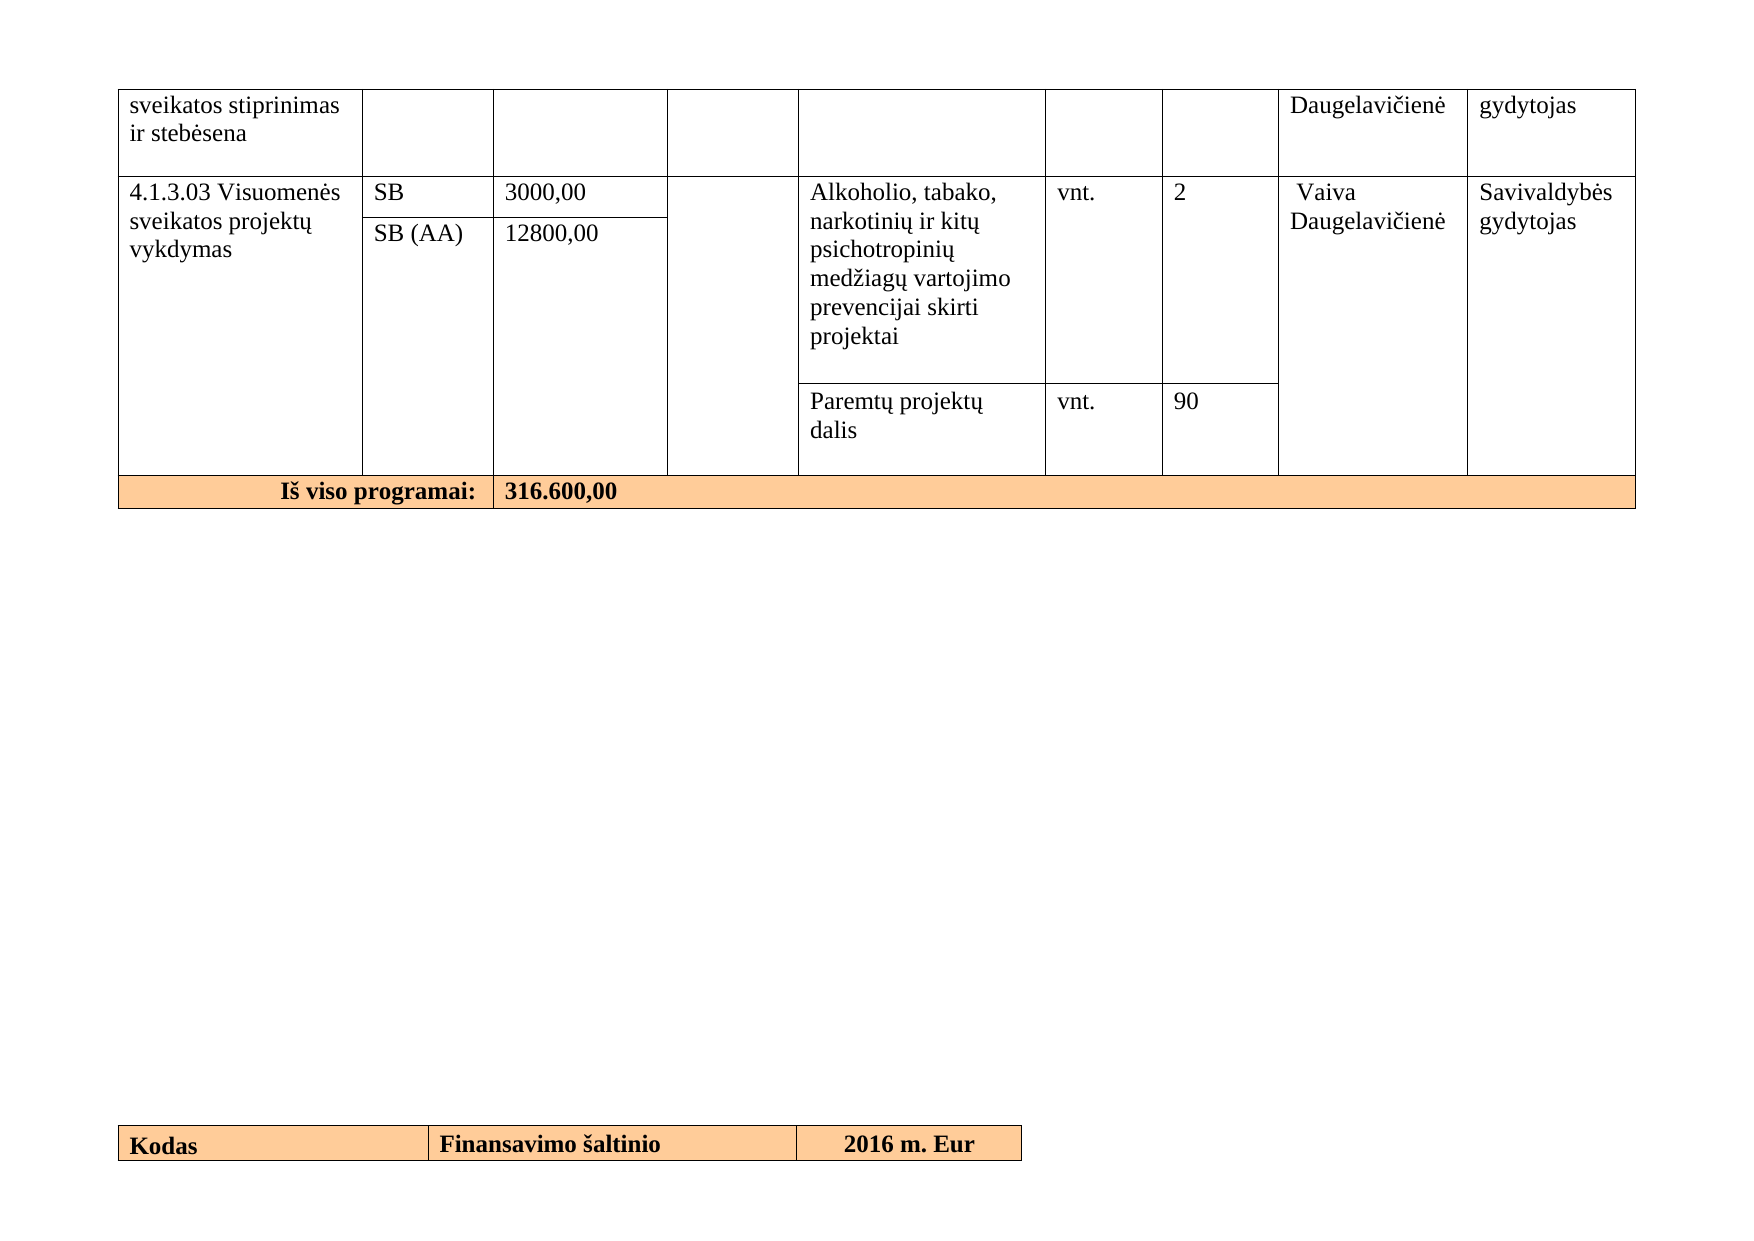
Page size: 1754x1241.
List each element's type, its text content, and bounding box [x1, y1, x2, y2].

table_cell 2 [1163, 177, 1278, 383]
table_cell Alkoholio, tabako, narkotinių ir kitų psichotropinių medžiagų vartojimo prevencijai skirti projektai [799, 177, 1045, 383]
table_cell [668, 177, 798, 475]
table_cell [1162, 1125, 1279, 1160]
table_cell [1022, 1125, 1046, 1160]
table_cell [1162, 509, 1279, 1125]
table_cell [1468, 1125, 1636, 1160]
table_cell vnt. [1046, 177, 1162, 383]
table_cell [363, 90, 493, 176]
table_cell Finansavimo šaltinio [429, 1126, 796, 1160]
table_cell [1279, 1125, 1468, 1160]
table_cell [1046, 90, 1162, 176]
table_cell [1468, 509, 1636, 1125]
table_cell [799, 90, 1045, 176]
table_cell 316.600,00 [494, 476, 1635, 508]
table_cell [494, 90, 667, 176]
table_cell Iš viso programai: [119, 476, 493, 508]
table_cell Paremtų projektų dalis [799, 384, 1045, 475]
table_cell Vaiva Daugelavičienė [1279, 177, 1467, 475]
table_cell [1279, 509, 1468, 1125]
table_cell gydytojas [1468, 90, 1635, 176]
table_cell SB [363, 177, 493, 217]
table_cell sveikatos stiprinimas ir stebėsena [119, 90, 362, 176]
table_cell [1163, 90, 1278, 176]
table_cell Daugelavičienė [1279, 90, 1467, 176]
table_cell SB (AA) [363, 218, 493, 475]
table_cell 3000,00 [494, 177, 667, 217]
table_cell 4.1.3.03 Visuomenės sveikatos projektų vykdymas [119, 177, 362, 475]
table_cell Savivaldybės gydytojas [1468, 177, 1635, 475]
table_cell 2016 m. Eur [797, 1126, 1021, 1160]
table_cell 12800,00 [494, 218, 667, 475]
table_cell [1046, 509, 1162, 1125]
table_cell 90 [1163, 384, 1278, 475]
table_cell [118, 509, 1022, 1125]
table_cell Kodas [119, 1126, 428, 1160]
table_cell [668, 90, 798, 176]
table_cell [1022, 509, 1046, 1125]
table_cell vnt. [1046, 384, 1162, 475]
table_cell [1046, 1125, 1162, 1160]
